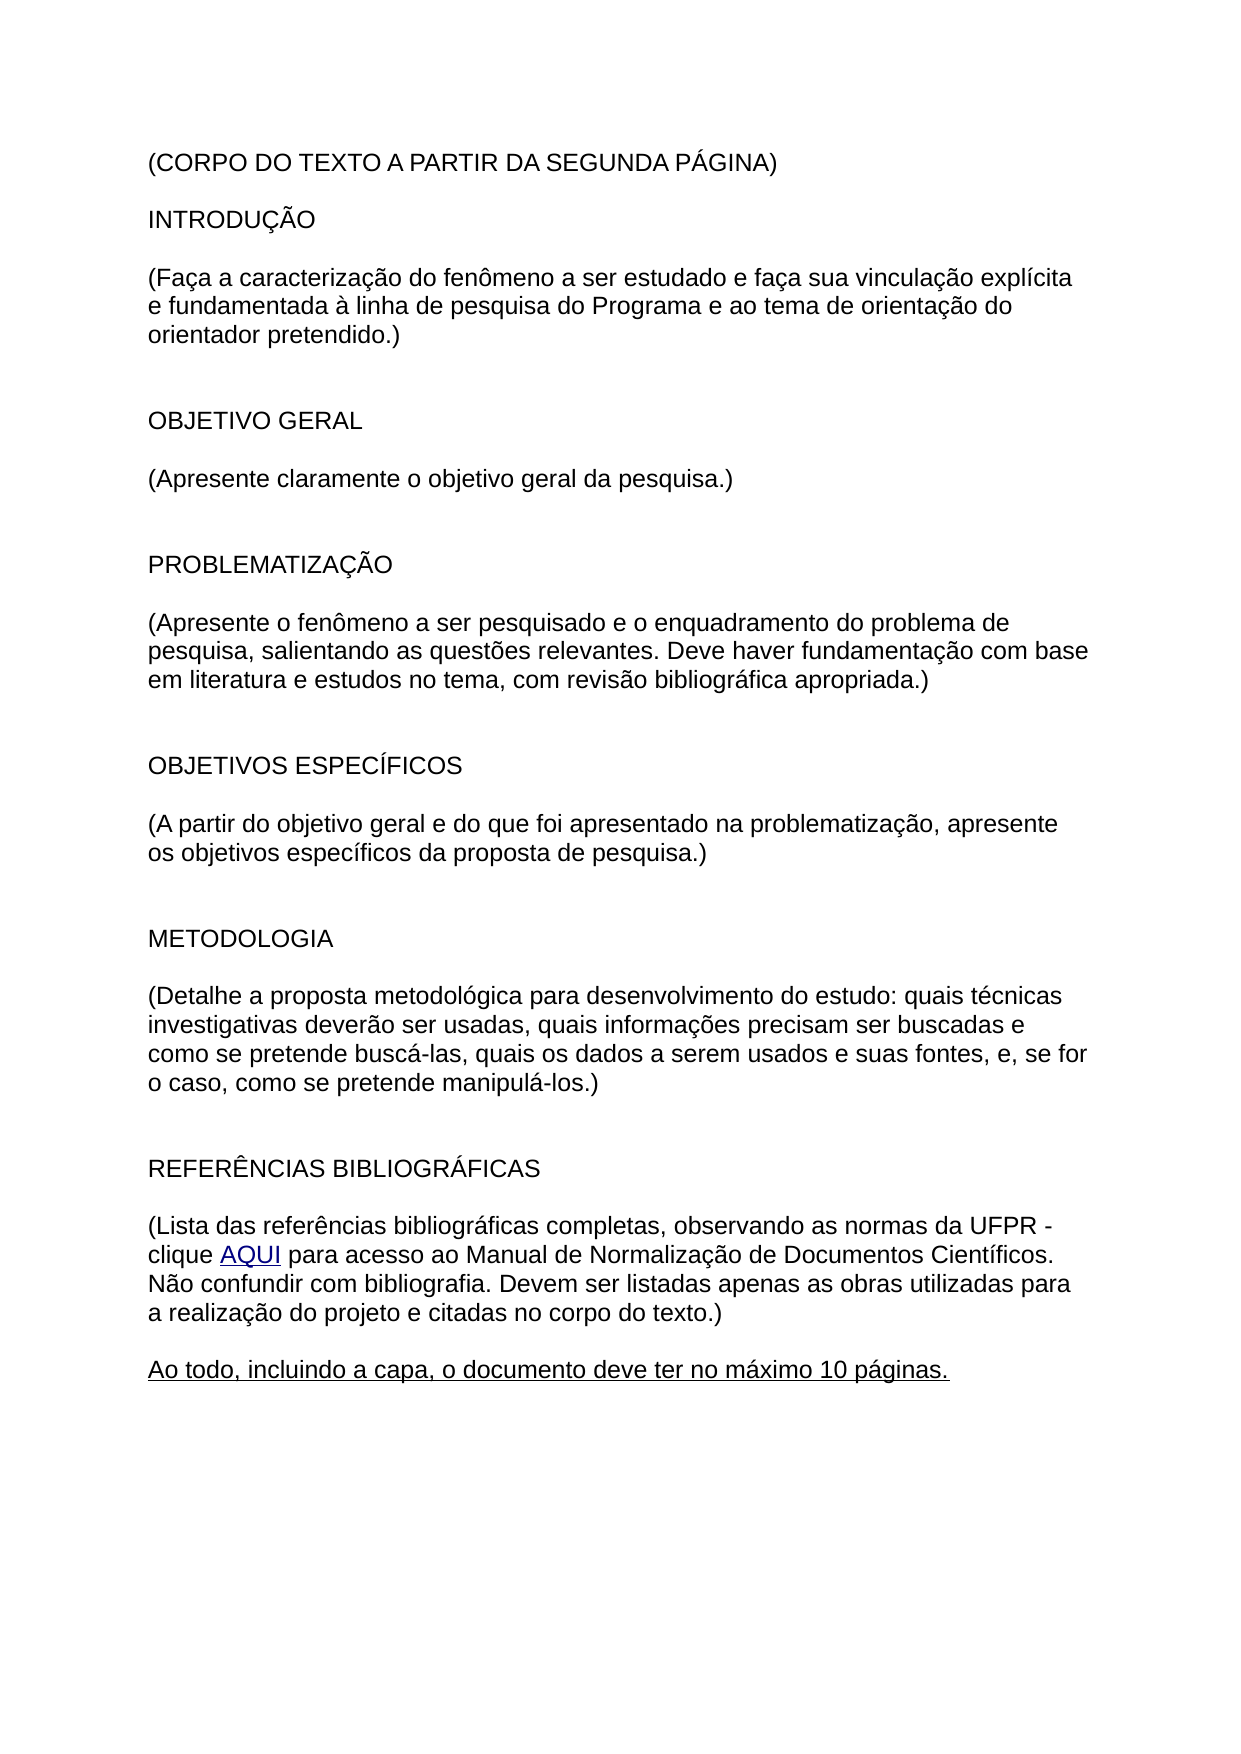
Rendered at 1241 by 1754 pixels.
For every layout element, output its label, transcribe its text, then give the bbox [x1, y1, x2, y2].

text (CORPO DO TEXTO A PARTIR DA SEGUNDA PÁGINA) [148, 148, 1093, 176]
text PROBLEMATIZAÇÃO [148, 550, 1093, 579]
text (A partir do objetivo geral e do que foi apresentado na problematização, apresente os objetivos específicos da proposta de pesquisa.) [148, 809, 1093, 866]
text METODOLOGIA [148, 924, 1093, 953]
text INTRODUÇÃO [148, 205, 1093, 234]
text REFERÊNCIAS BIBLIOGRÁFICAS [148, 1154, 1093, 1183]
text OBJETIVOS ESPECÍFICOS [148, 751, 1093, 780]
text (Lista das referências bibliográficas completas, observando as normas da UFPR - clique AQUI para acesso ao Manual de Normalização de Documentos Científicos. Não confundir com bibliografia. Devem ser listadas apenas as obras utilizadas para a realização do projeto e citadas no corpo do texto.) [148, 1211, 1093, 1326]
text (Apresente claramente o objetivo geral da pesquisa.) [148, 464, 1093, 493]
text (Detalhe a proposta metodológica para desenvolvimento do estudo: quais técnicas investigativas deverão ser usadas, quais informações precisam ser buscadas e como se pretende buscá-las, quais os dados a serem usados e suas fontes, e, se for o caso, como se pretende manipulá-los.) [148, 981, 1093, 1096]
text OBJETIVO GERAL [148, 406, 1093, 435]
text Ao todo, incluindo a capa, o documento deve ter no máximo 10 páginas. [148, 1355, 1093, 1384]
text (Faça a caracterização do fenômeno a ser estudado e faça sua vinculação explícita e fundamentada à linha de pesquisa do Programa e ao tema de orientação do orientador pretendido.) [148, 263, 1093, 349]
text (Apresente o fenômeno a ser pesquisado e o enquadramento do problema de pesquisa, salientando as questões relevantes. Deve haver fundamentação com base em literatura e estudos no tema, com revisão bibliográfica apropriada.) [148, 608, 1093, 694]
